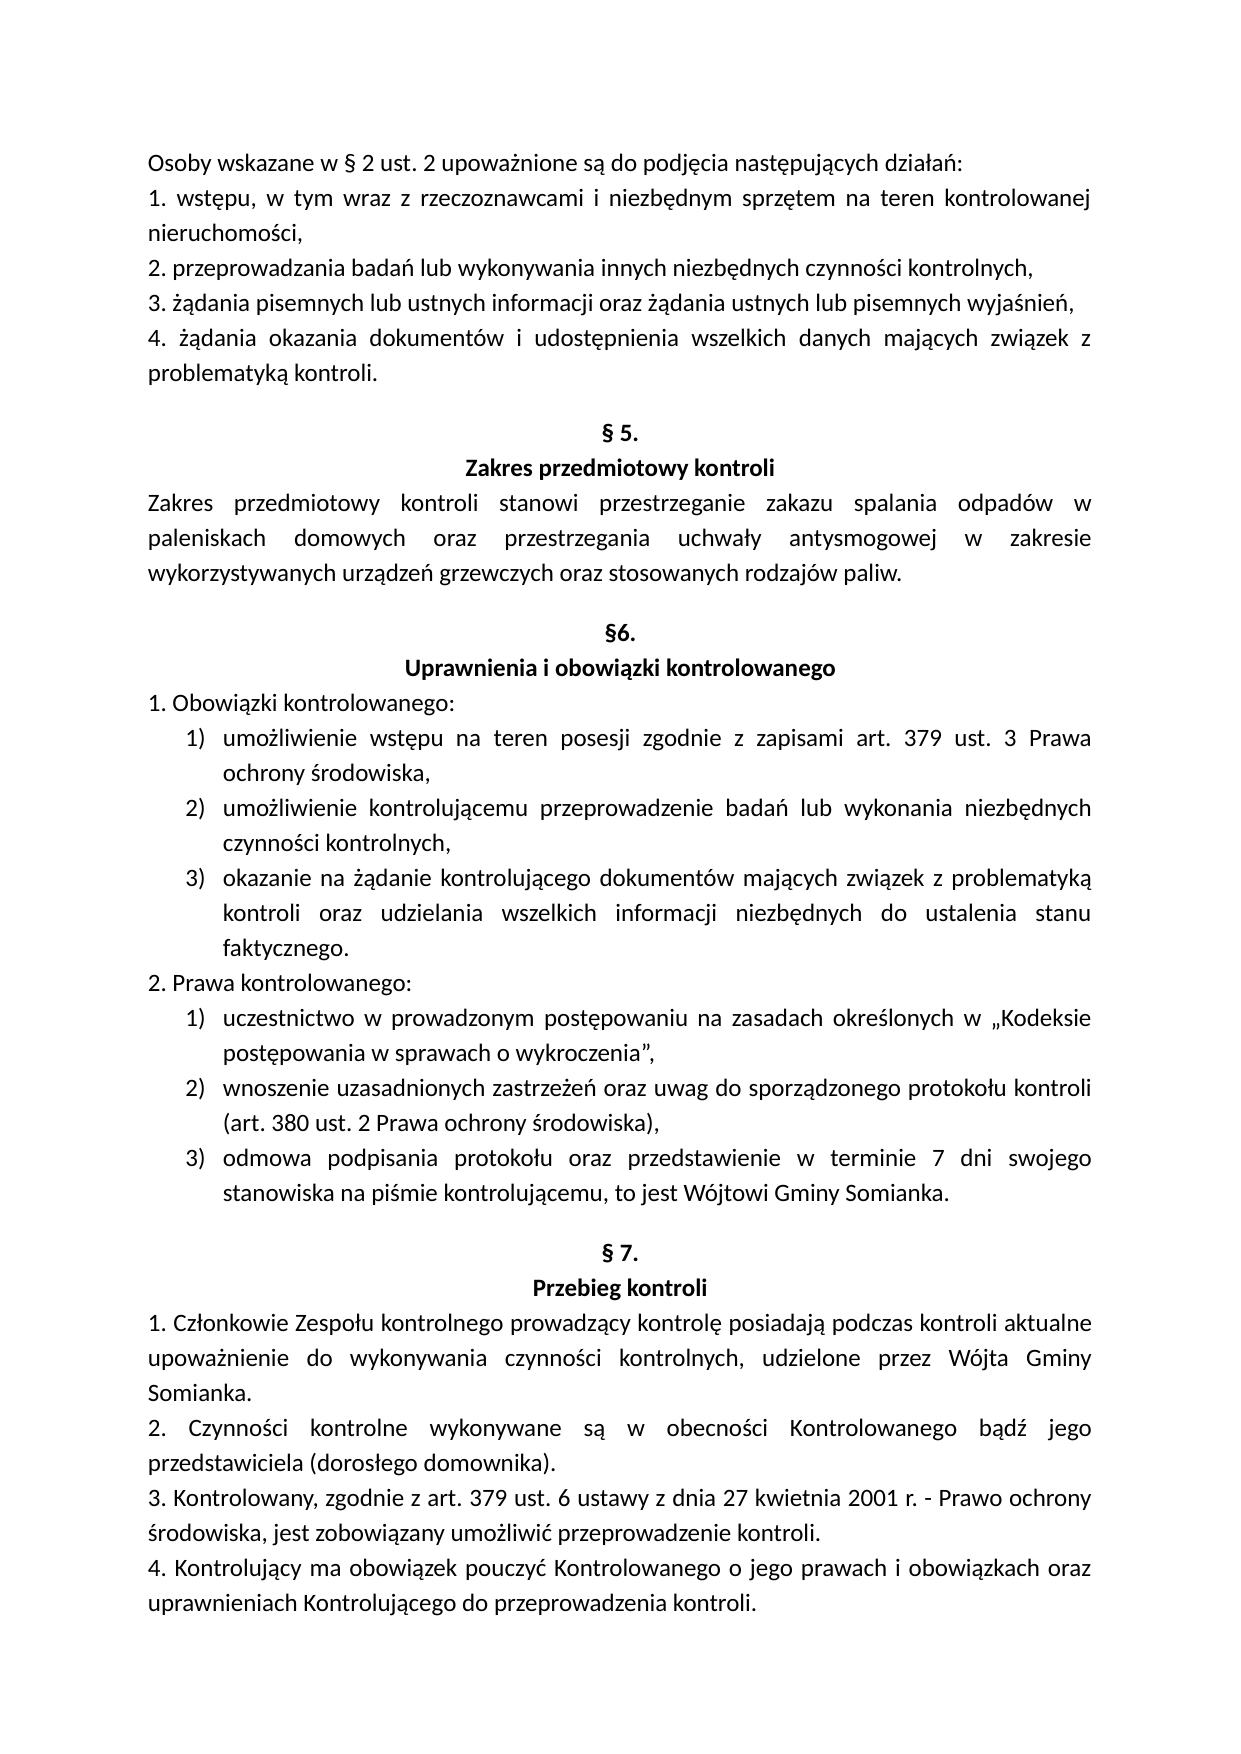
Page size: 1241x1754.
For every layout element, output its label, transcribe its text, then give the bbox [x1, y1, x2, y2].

text Zakres przedmiotowy kontroli [148, 453, 1093, 483]
text Osoby wskazane w § 2 ust. 2 upoważnione są do podjęcia następujących działań: [148, 148, 1093, 178]
text 4. żądania okazania dokumentów i udostępnienia wszelkich danych mających związek z problematyką kontroli. [148, 323, 1093, 388]
text 2. Prawa kontrolowanego: [148, 968, 1093, 998]
list umożliwienie kontrolującemu przeprowadzenie badań lub wykonania niezbędnych czynności kontrolnych, [185, 793, 1093, 858]
list umożliwienie wstępu na teren posesji zgodnie z zapisami art. 379 ust. 3 Prawa ochrony środowiska, [185, 723, 1093, 788]
text 2. Czynności kontrolne wykonywane są w obecności Kontrolowanego bądź jego przedstawiciela (dorosłego domownika). [148, 1413, 1093, 1478]
text § 7. [148, 1238, 1093, 1268]
text 1. Obowiązki kontrolowanego: [148, 688, 1093, 718]
text 2. przeprowadzania badań lub wykonywania innych niezbędnych czynności kontrolnych, [148, 253, 1093, 283]
list wnoszenie uzasadnionych zastrzeżeń oraz uwag do sporządzonego protokołu kontroli (art. 380 ust. 2 Prawa ochrony środowiska), [185, 1073, 1093, 1138]
list odmowa podpisania protokołu oraz przedstawienie w terminie 7 dni swojego stanowiska na piśmie kontrolującemu, to jest Wójtowi Gminy Somianka. [185, 1143, 1093, 1208]
text 1. wstępu, w tym wraz z rzeczoznawcami i niezbędnym sprzętem na teren kontrolowanej nieruchomości, [148, 183, 1093, 248]
text Uprawnienia i obowiązki kontrolowanego [148, 653, 1093, 683]
text Przebieg kontroli [148, 1273, 1093, 1303]
text Zakres przedmiotowy kontroli stanowi przestrzeganie zakazu spalania odpadów w paleniskach domowych oraz przestrzegania uchwały antysmogowej w zakresie wykorzystywanych urządzeń grzewczych oraz stosowanych rodzajów paliw. [148, 488, 1093, 588]
text § 5. [148, 418, 1093, 448]
list okazanie na żądanie kontrolującego dokumentów mających związek z problematyką kontroli oraz udzielania wszelkich informacji niezbędnych do ustalenia stanu faktycznego. [185, 863, 1093, 963]
list uczestnictwo w prowadzonym postępowaniu na zasadach określonych w „Kodeksie postępowania w sprawach o wykroczenia”, [185, 1003, 1093, 1068]
text 3. Kontrolowany, zgodnie z art. 379 ust. 6 ustawy z dnia 27 kwietnia 2001 r. - Prawo ochrony środowiska, jest zobowiązany umożliwić przeprowadzenie kontroli. [148, 1483, 1093, 1548]
text 4. Kontrolujący ma obowiązek pouczyć Kontrolowanego o jego prawach i obowiązkach oraz uprawnieniach Kontrolującego do przeprowadzenia kontroli. [148, 1553, 1093, 1618]
text 3. żądania pisemnych lub ustnych informacji oraz żądania ustnych lub pisemnych wyjaśnień, [148, 288, 1093, 318]
text §6. [148, 618, 1093, 648]
text 1. Członkowie Zespołu kontrolnego prowadzący kontrolę posiadają podczas kontroli aktualne upoważnienie do wykonywania czynności kontrolnych, udzielone przez Wójta Gminy Somianka. [148, 1308, 1093, 1408]
